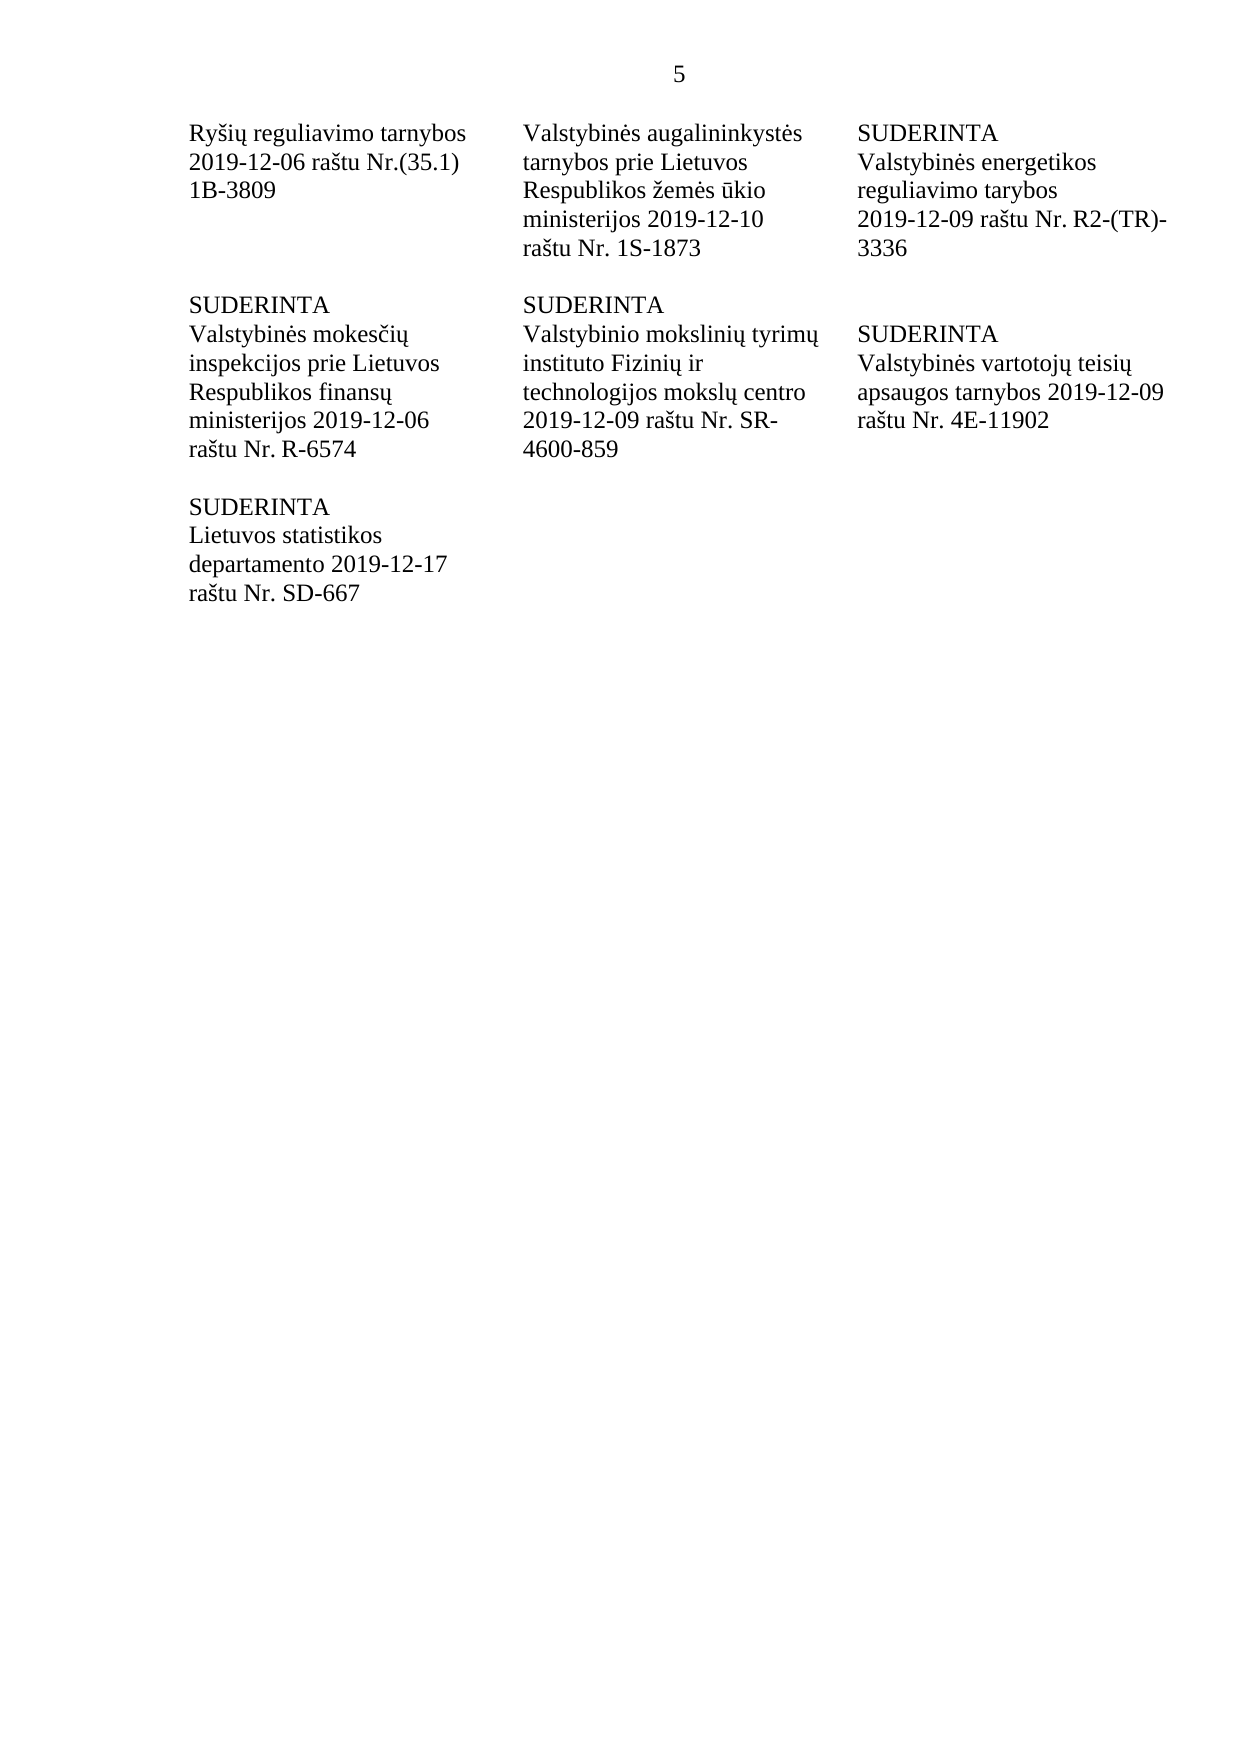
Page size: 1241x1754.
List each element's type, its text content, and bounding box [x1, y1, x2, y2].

table_cell [846, 463, 1180, 607]
table_cell SUDERINTA Lietuvos statistikos departamento 2019-12-17 raštu Nr. SD-667 [177, 463, 511, 607]
table_cell SUDERINTA Valstybinės energetikos reguliavimo tarybos 2019-12-09 raštu Nr. R2-(TR)-3336 SUDERINTA Valstybinės vartotojų teisių apsaugos tarnybos 2019-12-09 raštu Nr. 4E-11902 [846, 118, 1180, 463]
table_cell Ryšių reguliavimo tarnybos 2019-12-06 raštu Nr.(35.1) 1B-3809 SUDERINTA Valstybinės mokesčių inspekcijos prie Lietuvos Respublikos finansų ministerijos 2019-12-06 raštu Nr. R-6574 [177, 118, 511, 463]
table_cell [511, 463, 846, 607]
table_cell Valstybinės augalininkystės tarnybos prie Lietuvos Respublikos žemės ūkio ministerijos 2019-12-10 raštu Nr. 1S-1873 SUDERINTA Valstybinio mokslinių tyrimų instituto Fizinių ir technologijos mokslų centro 2019-12-09 raštu Nr. SR-4600-859 [511, 118, 846, 463]
